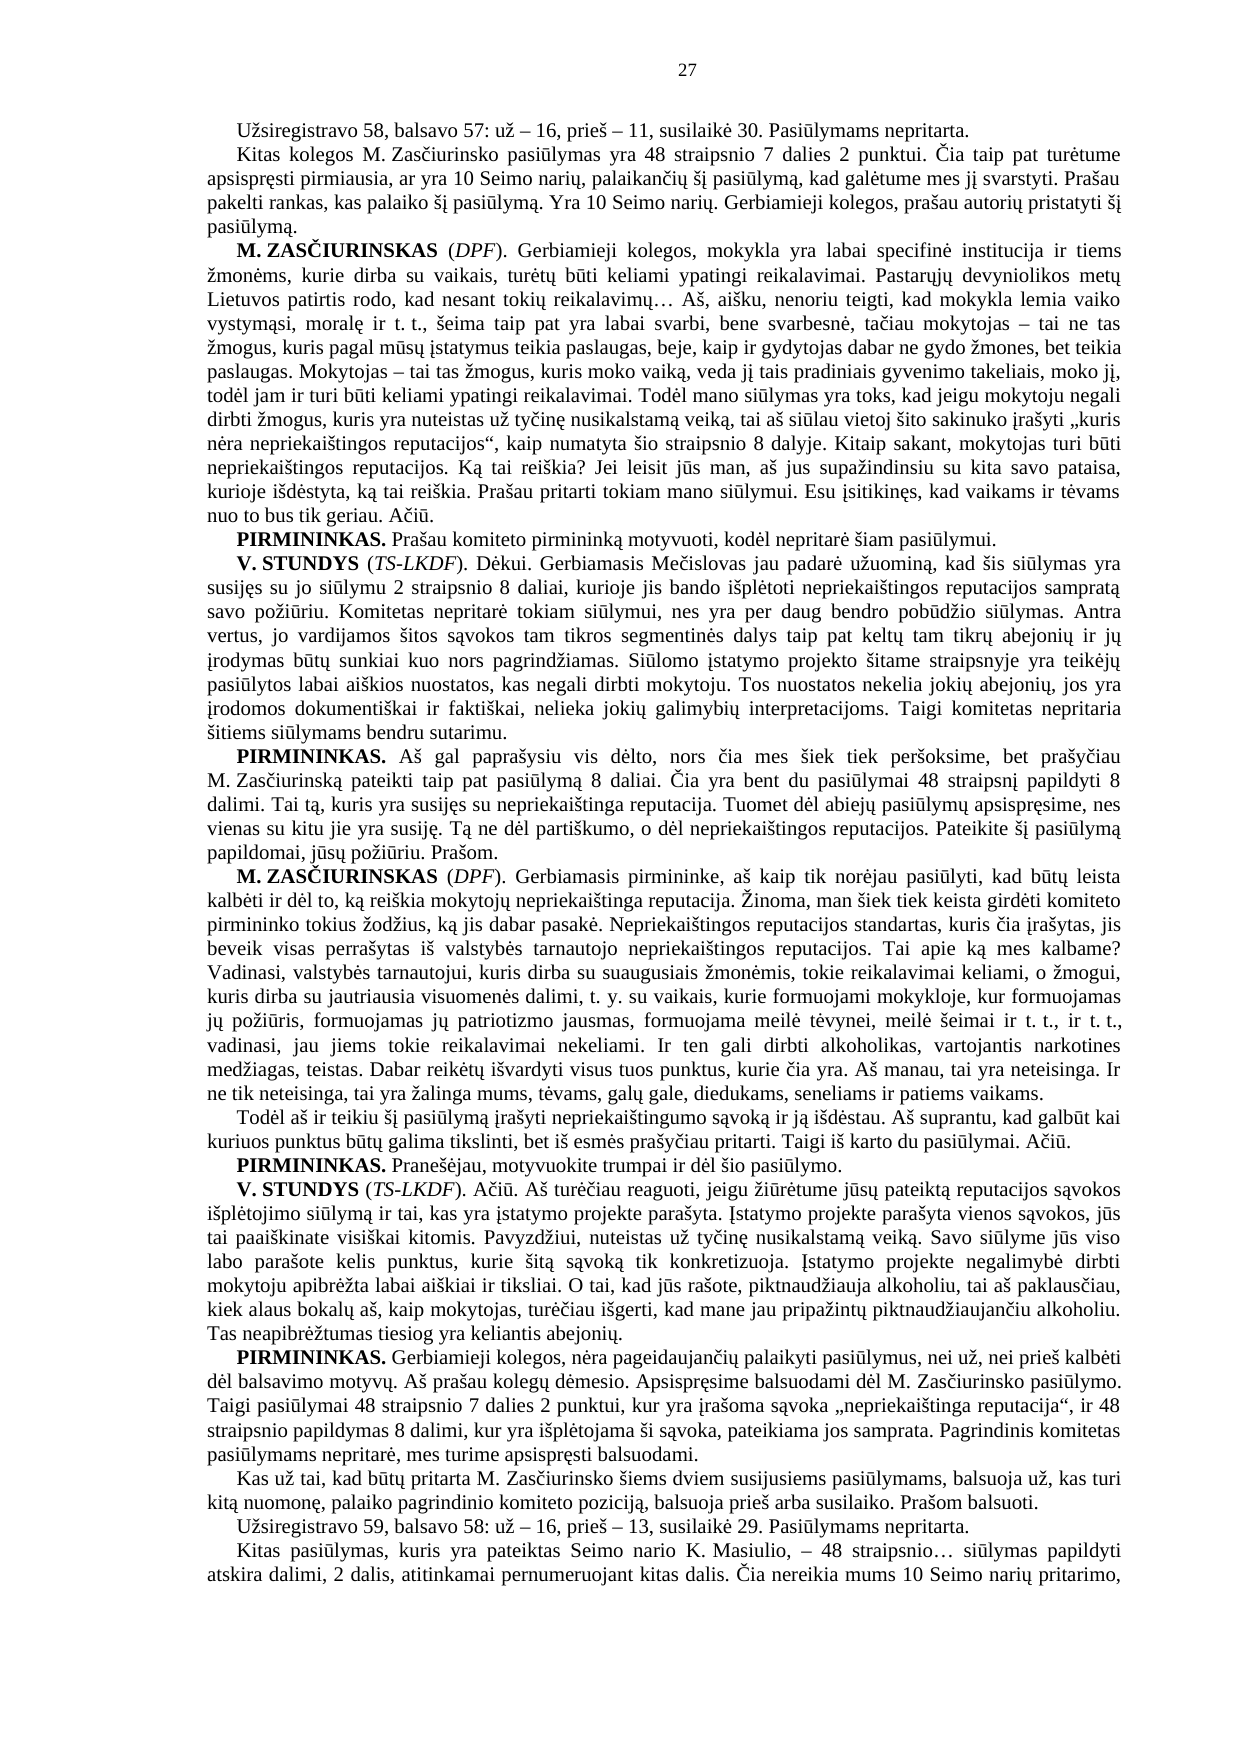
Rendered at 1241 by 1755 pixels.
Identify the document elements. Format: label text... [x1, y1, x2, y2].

text M. ZASČIURINSKAS (DPF). Gerbiamieji kolegos, mokykla yra labai specifinė institucija ir tiems žmonėms, kurie dirba su vaikais, turėtų būti keliami ypatingi reikalavimai. Pastarųjų devyniolikos metų Lietuvos patirtis rodo, kad nesant tokių reikalavimų… Aš, aišku, nenoriu teigti, kad mokykla lemia vaiko vystymąsi, moralę ir t. t., šeima taip pat yra labai svarbi, bene svarbesnė, tačiau mokytojas – tai ne tas žmogus, kuris pagal mūsų įstatymus teikia paslaugas, beje, kaip ir gydytojas dabar ne gydo žmones, bet teikia paslaugas. Mokytojas – tai tas žmogus, kuris moko vaiką, veda jį tais pradiniais gyvenimo takeliais, moko jį, todėl jam ir turi būti keliami ypatingi reikalavimai. Todėl mano siūlymas yra toks, kad jeigu mokytoju negali dirbti žmogus, kuris yra nuteistas už tyčinę nusikalstamą veiką, tai aš siūlau vietoj šito sakinuko įrašyti „kuris nėra nepriekaištingos reputacijos“, kaip numatyta šio straipsnio 8 dalyje. Kitaip sakant, mokytojas turi būti nepriekaištingos reputacijos. Ką tai reiškia? Jei leisit jūs man, aš jus supažindinsiu su kita savo pataisa, kurioje išdėstyta, ką tai reiškia. Prašau pritarti tokiam mano siūlymui. Esu įsitikinęs, kad vaikams ir tėvams nuo to bus tik geriau. Ačiū. [207, 238, 1122, 527]
text M. ZASČIURINSKAS (DPF). Gerbiamasis pirmininke, aš kaip tik norėjau pasiūlyti, kad būtų leista kalbėti ir dėl to, ką reiškia mokytojų nepriekaištinga reputacija. Žinoma, man šiek tiek keista girdėti komiteto pirmininko tokius žodžius, ką jis dabar pasakė. Nepriekaištingos reputacijos standartas, kuris čia įrašytas, jis beveik visas perrašytas iš valstybės tarnautojo nepriekaištingos reputacijos. Tai apie ką mes kalbame? Vadinasi, valstybės tarnautojui, kuris dirba su suaugusiais žmonėmis, tokie reikalavimai keliami, o žmogui, kuris dirba su jautriausia visuomenės dalimi, t. y. su vaikais, kurie formuojami mokykloje, kur formuojamas jų požiūris, formuojamas jų patriotizmo jausmas, formuojama meilė tėvynei, meilė šeimai ir t. t., ir t. t., vadinasi, jau jiems tokie reikalavimai nekeliami. Ir ten gali dirbti alkoholikas, vartojantis narkotines medžiagas, teistas. Dabar reikėtų išvardyti visus tuos punktus, kurie čia yra. Aš manau, tai yra neteisinga. Ir ne tik neteisinga, tai yra žalinga mums, tėvams, galų gale, diedukams, seneliams ir patiems vaikams. [207, 864, 1122, 1105]
text Kitas kolegos M. Zasčiurinsko pasiūlymas yra 48 straipsnio 7 dalies 2 punktui. Čia taip pat turėtume apsispręsti pirmiausia, ar yra 10 Seimo narių, palaikančių šį pasiūlymą, kad galėtume mes jį svarstyti. Prašau pakelti rankas, kas palaiko šį pasiūlymą. Yra 10 Seimo narių. Gerbiamieji kolegos, prašau autorių pristatyti šį pasiūlymą. [207, 142, 1122, 238]
text PIRMININKAS. Gerbiamieji kolegos, nėra pageidaujančių palaikyti pasiūlymus, nei už, nei prieš kalbėti dėl balsavimo motyvų. Aš prašau kolegų dėmesio. Apsispręsime balsuodami dėl M. Zasčiurinsko pasiūlymo. Taigi pasiūlymai 48 straipsnio 7 dalies 2 punktui, kur yra įrašoma sąvoka „nepriekaištinga reputacija“, ir 48 straipsnio papildymas 8 dalimi, kur yra išplėtojama ši sąvoka, pateikiama jos samprata. Pagrindinis komitetas pasiūlymams nepritarė, mes turime apsispręsti balsuodami. [207, 1345, 1122, 1466]
text Užsiregistravo 59, balsavo 58: už – 16, prieš – 13, susilaikė 29. Pasiūlymams nepritarta. [207, 1514, 1122, 1538]
text PIRMININKAS. Aš gal paprašysiu vis dėlto, nors čia mes šiek tiek peršoksime, bet prašyčiau M. Zasčiurinską pateikti taip pat pasiūlymą 8 daliai. Čia yra bent du pasiūlymai 48 straipsnį papildyti 8 dalimi. Tai tą, kuris yra susijęs su nepriekaištinga reputacija. Tuomet dėl abiejų pasiūlymų apsispręsime, nes vienas su kitu jie yra susiję. Tą ne dėl partiškumo, o dėl nepriekaištingos reputacijos. Pateikite šį pasiūlymą papildomai, jūsų požiūriu. Prašom. [207, 744, 1122, 864]
text Užsiregistravo 58, balsavo 57: už – 16, prieš – 11, susilaikė 30. Pasiūlymams nepritarta. [207, 118, 1122, 142]
text PIRMININKAS. Pranešėjau, motyvuokite trumpai ir dėl šio pasiūlymo. [207, 1153, 1122, 1177]
text Kitas pasiūlymas, kuris yra pateiktas Seimo nario K. Masiulio, – 48 straipsnio… siūlymas papildyti atskira dalimi, 2 dalis, atitinkamai pernumeruojant kitas dalis. Čia nereikia mums 10 Seimo narių pritarimo, [207, 1538, 1122, 1586]
text Todėl aš ir teikiu šį pasiūlymą įrašyti nepriekaištingumo sąvoką ir ją išdėstau. Aš suprantu, kad galbūt kai kuriuos punktus būtų galima tikslinti, bet iš esmės prašyčiau pritarti. Taigi iš karto du pasiūlymai. Ačiū. [207, 1105, 1122, 1153]
text V. STUNDYS (TS-LKDF). Dėkui. Gerbiamasis Mečislovas jau padarė užuominą, kad šis siūlymas yra susijęs su jo siūlymu 2 straipsnio 8 daliai, kurioje jis bando išplėtoti nepriekaištingos reputacijos sampratą savo požiūriu. Komitetas nepritarė tokiam siūlymui, nes yra per daug bendro pobūdžio siūlymas. Antra vertus, jo vardijamos šitos sąvokos tam tikros segmentinės dalys taip pat keltų tam tikrų abejonių ir jų įrodymas būtų sunkiai kuo nors pagrindžiamas. Siūlomo įstatymo projekto šitame straipsnyje yra teikėjų pasiūlytos labai aiškios nuostatos, kas negali dirbti mokytoju. Tos nuostatos nekelia jokių abejonių, jos yra įrodomos dokumentiškai ir faktiškai, nelieka jokių galimybių interpretacijoms. Taigi komitetas nepritaria šitiems siūlymams bendru sutarimu. [207, 551, 1122, 744]
text Kas už tai, kad būtų pritarta M. Zasčiurinsko šiems dviem susijusiems pasiūlymams, balsuoja už, kas turi kitą nuomonę, palaiko pagrindinio komiteto poziciją, balsuoja prieš arba susilaiko. Prašom balsuoti. [207, 1466, 1122, 1514]
text V. STUNDYS (TS-LKDF). Ačiū. Aš turėčiau reaguoti, jeigu žiūrėtume jūsų pateiktą reputacijos sąvokos išplėtojimo siūlymą ir tai, kas yra įstatymo projekte parašyta. Įstatymo projekte parašyta vienos sąvokos, jūs tai paaiškinate visiškai kitomis. Pavyzdžiui, nuteistas už tyčinę nusikalstamą veiką. Savo siūlyme jūs viso labo parašote kelis punktus, kurie šitą sąvoką tik konkretizuoja. Įstatymo projekte negalimybė dirbti mokytoju apibrėžta labai aiškiai ir tiksliai. O tai, kad jūs rašote, piktnaudžiauja alkoholiu, tai aš paklausčiau, kiek alaus bokalų aš, kaip mokytojas, turėčiau išgerti, kad mane jau pripažintų piktnaudžiaujančiu alkoholiu. Tas neapibrėžtumas tiesiog yra keliantis abejonių. [207, 1177, 1122, 1345]
text PIRMININKAS. Prašau komiteto pirmininką motyvuoti, kodėl nepritarė šiam pasiūlymui. [207, 527, 1122, 551]
